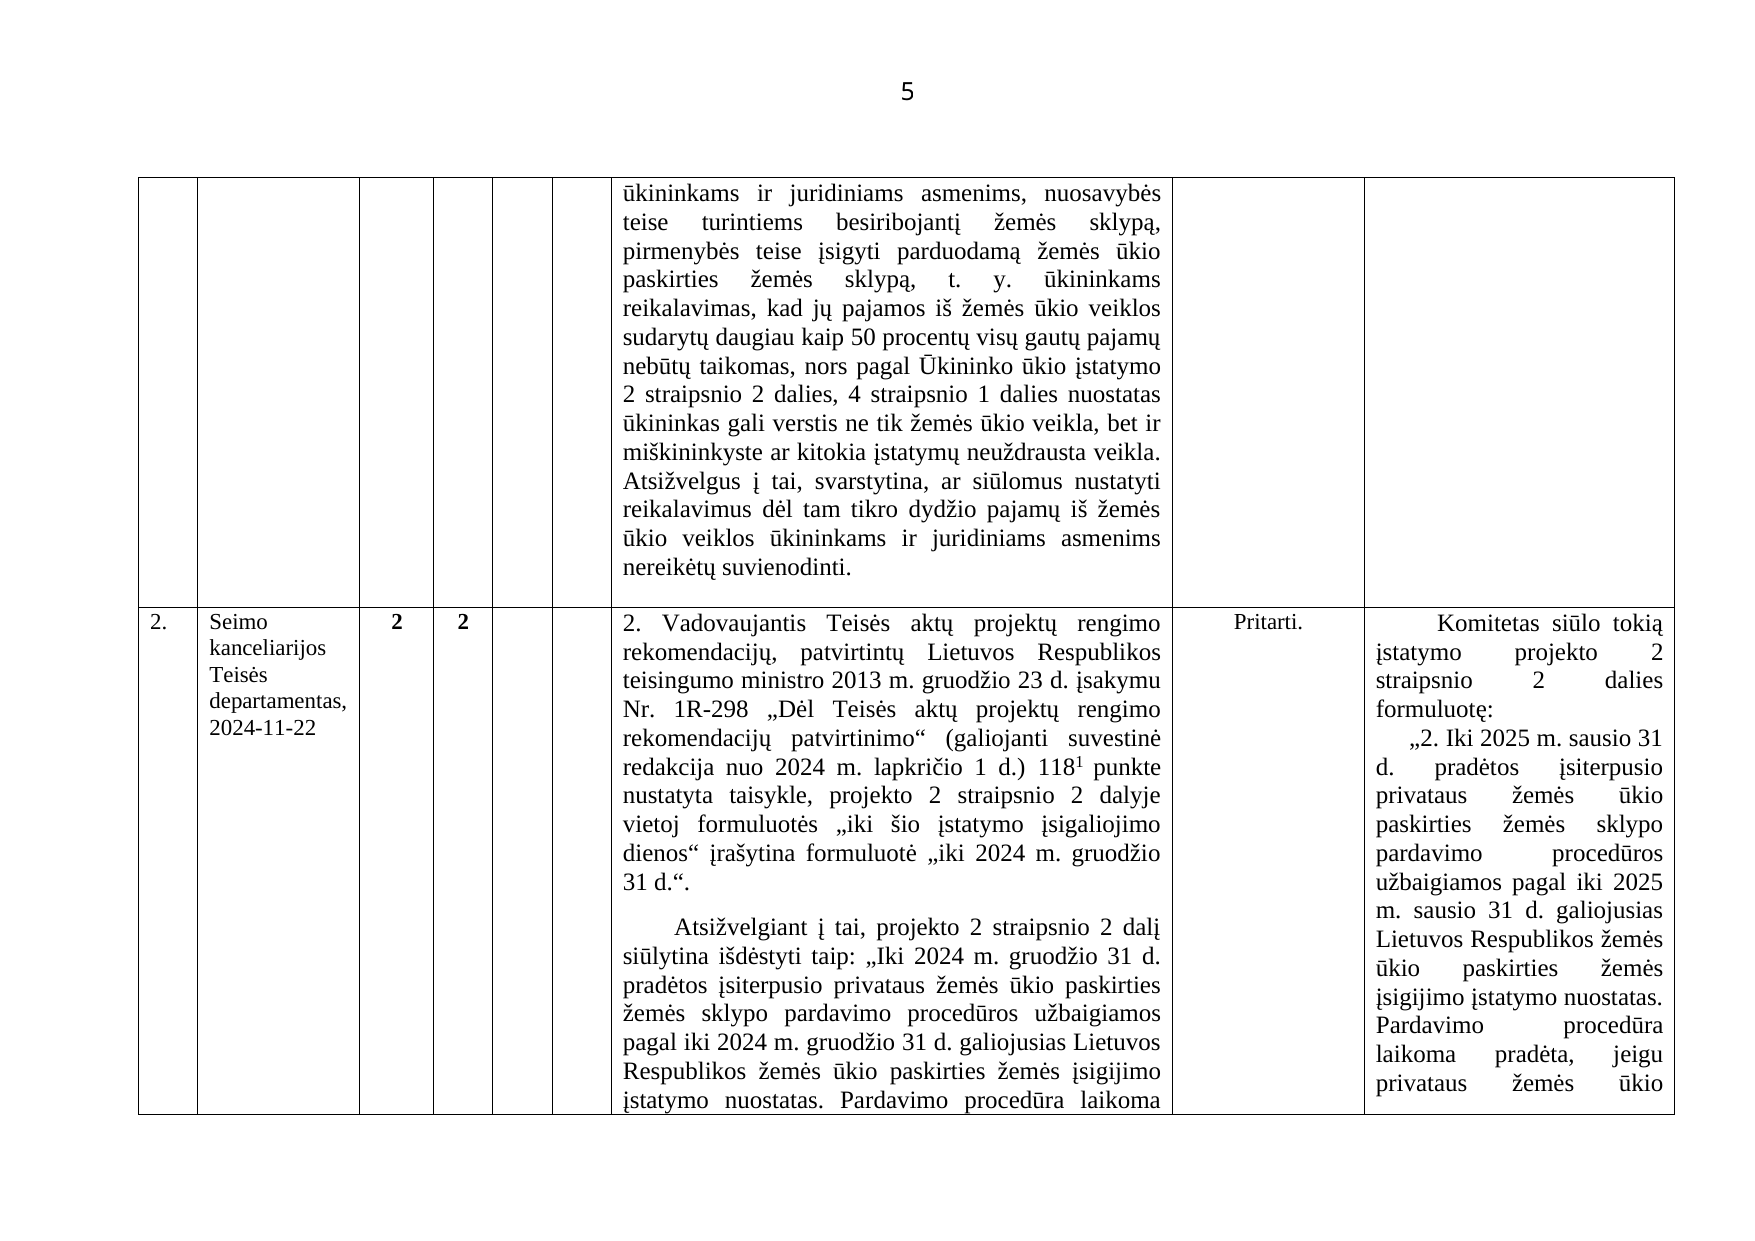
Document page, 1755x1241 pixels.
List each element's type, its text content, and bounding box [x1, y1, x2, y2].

table_cell [360, 178, 433, 607]
table_cell 2 [360, 608, 433, 1113]
table_cell [139, 178, 197, 607]
table_cell [1365, 178, 1674, 607]
table_cell - ūkininkams ir juridiniams asmenims, nuosavybės teise turintiems besiribojantį žemės sklypą, pirmenybės teise įsigyti parduodamą žemės ūkio paskirties žemės sklypą, t. y. ūkininkams reikalavimas, kad jų pajamos iš žemės ūkio veiklos sudarytų daugiau kaip 50 procentų visų gautų pajamų nebūtų taikomas, nors pagal Ūkininko ūkio įstatymo 2 straipsnio 2 dalies, 4 straipsnio 1 dalies nuostatas ūkininkas gali verstis ne tik žemės ūkio veikla, bet ir miškininkyste ar kitokia įstatymų neuždrausta veikla. Atsižvelgus į tai, svarstytina, ar siūlomus nustatyti reikalavimus dėl tam tikro dydžio pajamų iš žemės ūkio veiklos ūkininkams ir juridiniams asmenims nereikėtų suvienodinti. [612, 178, 1172, 607]
table_cell [493, 608, 552, 1113]
table_cell [198, 178, 359, 607]
table_cell [553, 178, 611, 607]
table_cell 2. Vadovaujantis Teisės aktų projektų rengimo rekomendacijų, patvirtintų Lietuvos Respublikos teisingumo ministro 2013 m. gruodžio 23 d. įsakymu Nr. 1R-298 „Dėl Teisės aktų projektų rengimo rekomendacijų patvirtinimo“ (galiojanti suvestinė redakcija nuo 2024 m. lapkričio 1 d.) 1181 punkte nustatyta taisykle, projekto 2 straipsnio 2 dalyje vietoj formuluotės „iki šio įstatymo įsigaliojimo dienos“ įrašytina formuluotė „iki 2024 m. gruodžio 31 d.“. Atsižvelgiant į tai, projekto 2 straipsnio 2 dalį siūlytina išdėstyti taip: „Iki 2024 m. gruodžio 31 d. pradėtos įsiterpusio privataus žemės ūkio paskirties žemės sklypo pardavimo procedūros užbaigiamos pagal iki 2024 m. gruodžio 31 d. galiojusias Lietuvos Respublikos žemės ūkio paskirties žemės įsigijimo įstatymo nuostatas. Pardavimo procedūra laikoma [612, 608, 1172, 1113]
table_cell [553, 608, 611, 1113]
table_cell [493, 178, 552, 607]
table_cell 2. [139, 608, 197, 1113]
table_cell Seimo kanceliarijos Teisės departamentas, 2024-11-22 [198, 608, 359, 1113]
table_cell [434, 178, 492, 607]
table_cell [1173, 178, 1364, 607]
table_cell Komitetas siūlo tokią įstatymo projekto 2 straipsnio 2 dalies formuluotę: „2. Iki 2025 m. sausio 31 d. pradėtos įsiterpusio privataus žemės ūkio paskirties žemės sklypo pardavimo procedūros užbaigiamos pagal iki 2025 m. sausio 31 d. galiojusias Lietuvos Respublikos žemės ūkio paskirties žemės įsigijimo įstatymo nuostatas. Pardavimo procedūra laikoma pradėta, jeigu privataus žemės ūkio [1365, 608, 1674, 1113]
table_cell Pritarti. [1173, 608, 1364, 1113]
table_cell 2 [434, 608, 492, 1113]
